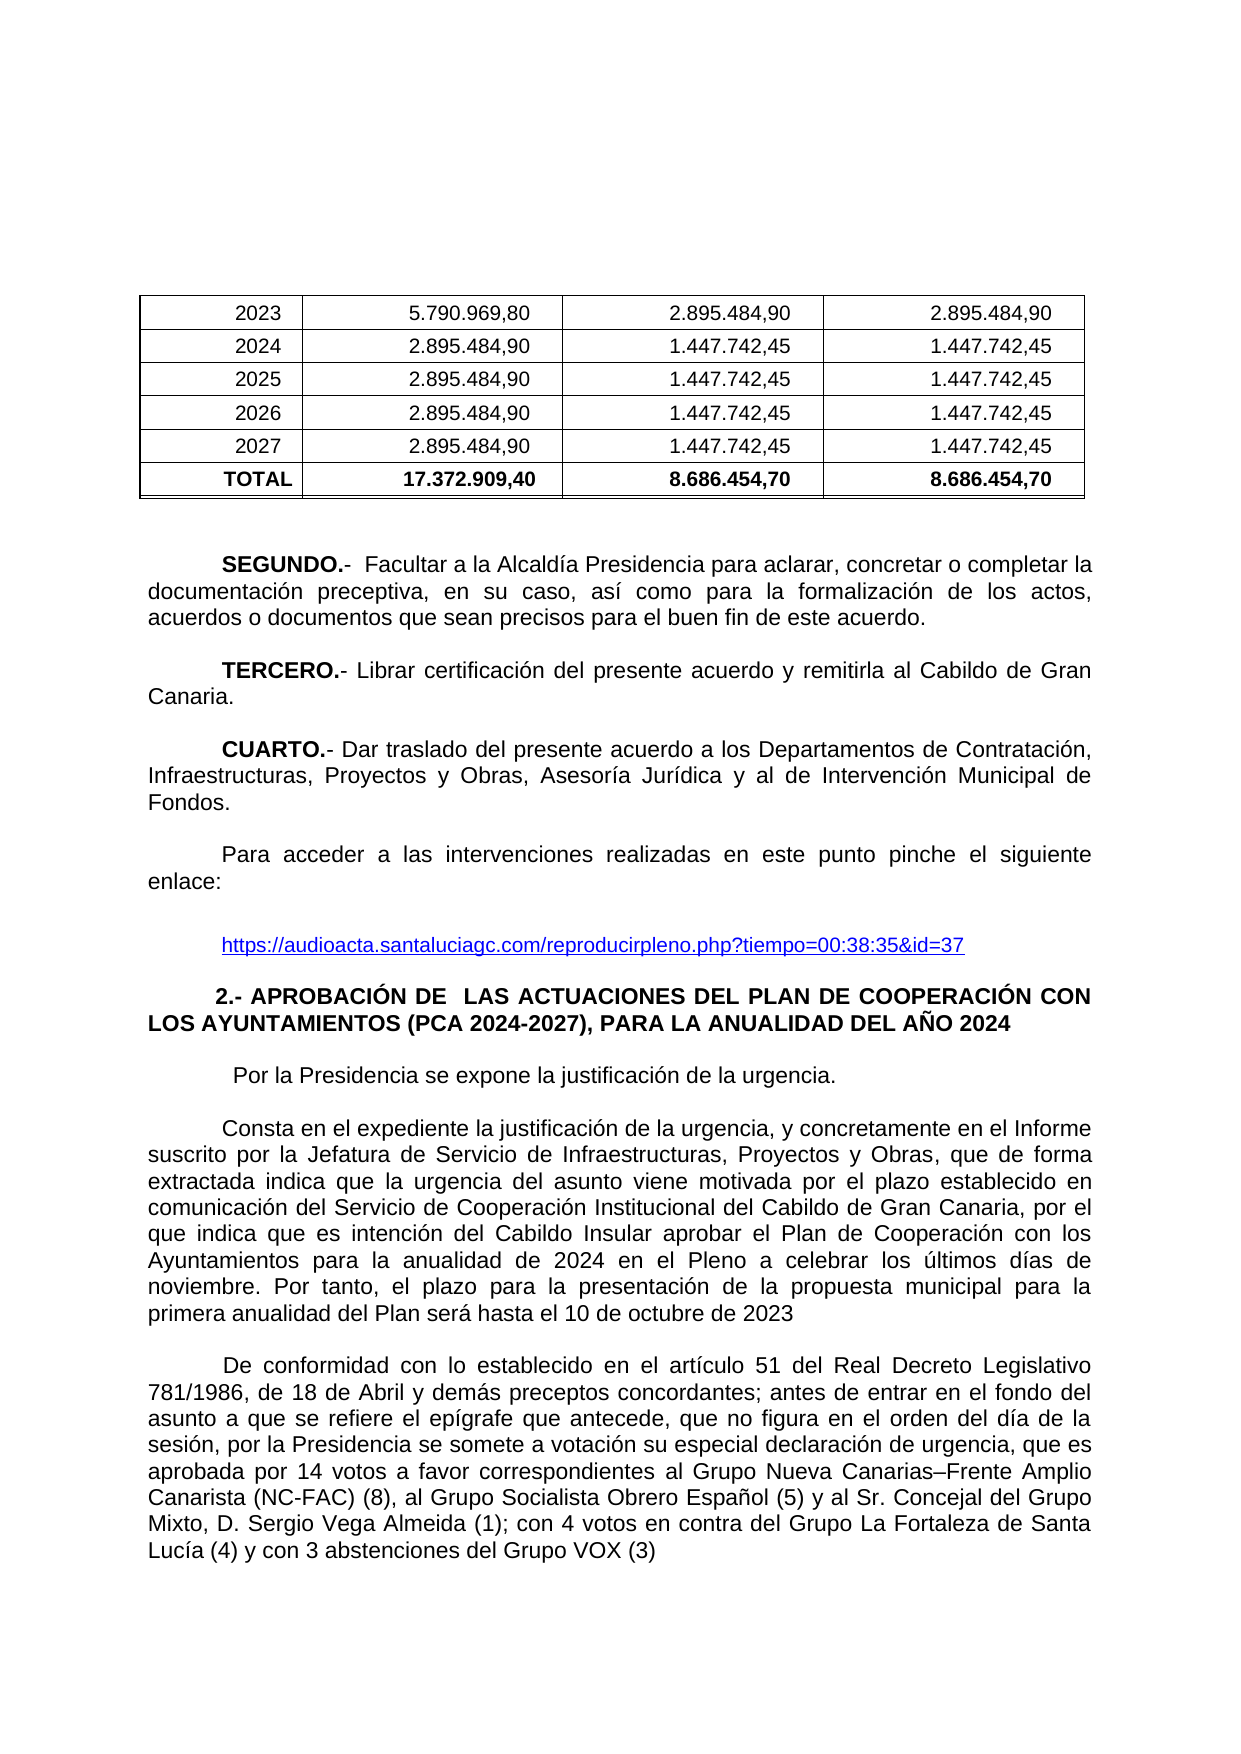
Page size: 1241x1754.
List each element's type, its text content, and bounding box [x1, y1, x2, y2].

table_cell 8.686.454,70 [824, 463, 1084, 495]
table_cell 2023 [141, 296, 302, 329]
table_cell 2025 [141, 363, 302, 395]
table_cell TOTAL [141, 463, 302, 495]
text Por la Presidencia se expone la justificación de la urgencia. [148, 1062, 1085, 1089]
table_cell 5.790.969,80 [303, 296, 562, 329]
text Para acceder a las intervenciones realizadas en este punto pinche el siguiente enlace: [148, 841, 1092, 894]
text Consta en el expediente la justificación de la urgencia, y concretamente en el Informe suscrito por la Jefatura de Servicio de Infraestructuras, Proyectos y Obras, que de forma extractada indica que la urgencia del asunto viene motivada por el plazo establecido en comunicación del Servicio de Cooperación Institucional del Cabildo de Gran Canaria, por el que indica que es intención del Cabildo Insular aprobar el Plan de Cooperación con los Ayuntamientos para la anualidad de 2024 en el Pleno a celebrar los últimos días de noviembre. Por tanto, el plazo para la presentación de la propuesta municipal para la primera anualidad del Plan será hasta el 10 de octubre de 2023 [148, 1115, 1092, 1326]
text De conformidad con lo establecido en el artículo 51 del Real Decreto Legislativo 781/1986, de 18 de Abril y demás preceptos concordantes; antes de entrar en el fondo del asunto a que se refiere el epígrafe que antecede, que no figura en el orden del día de la sesión, por la Presidencia se somete a votación su especial declaración de urgencia, que es aprobada por 14 votos a favor correspondientes al Grupo Nueva Canarias–Frente Amplio Canarista (NC-FAC) (8), al Grupo Socialista Obrero Español (5) y al Sr. Concejal del Grupo Mixto, D. Sergio Vega Almeida (1); con 4 votos en contra del Grupo La Fortaleza de Santa Lucía (4) y con 3 abstenciones del Grupo VOX (3) [148, 1352, 1092, 1563]
table_cell 2.895.484,90 [303, 330, 562, 362]
table_cell 2026 [141, 396, 302, 429]
table_cell 1.447.742,45 [824, 396, 1084, 429]
table_cell 1.447.742,45 [824, 430, 1084, 462]
table_cell 2027 [141, 430, 302, 462]
text CUARTO.- Dar traslado del presente acuerdo a los Departamentos de Contratación, Infraestructuras, Proyectos y Obras, Asesoría Jurídica y al de Intervención Municipal de Fondos. [148, 736, 1093, 815]
table_cell 2.895.484,90 [303, 430, 562, 462]
table_cell 2.895.484,90 [563, 296, 823, 329]
table_cell 1.447.742,45 [563, 396, 823, 429]
text 2.- APROBACIÓN DE LAS ACTUACIONES DEL PLAN DE COOPERACIÓN CON LOS AYUNTAMIENTOS (PCA 2024-2027), PARA LA ANUALIDAD DEL AÑO 2024 [148, 983, 1092, 1036]
table_cell 1.447.742,45 [563, 363, 823, 395]
text TERCERO.- Librar certificación del presente acuerdo y remitirla al Cabildo de Gran Canaria. [148, 657, 1093, 709]
table_cell 8.686.454,70 [563, 463, 823, 495]
table_cell 2.895.484,90 [303, 363, 562, 395]
table_cell 2.895.484,90 [824, 296, 1084, 329]
table_cell 2.895.484,90 [303, 396, 562, 429]
table_cell 1.447.742,45 [563, 330, 823, 362]
text SEGUNDO.- Facultar a la Alcaldía Presidencia para aclarar, concretar o completar la documentación preceptiva, en su caso, así como para la formalización de los actos, acuerdos o documentos que sean precisos para el buen fin de este acuerdo. [148, 551, 1093, 631]
table_cell 2024 [141, 330, 302, 362]
table_cell 1.447.742,45 [563, 430, 823, 462]
table_cell 1.447.742,45 [824, 363, 1084, 395]
text https://audioacta.santaluciagc.com/reproducirpleno.php?tiempo=00:38:35&id=37 [148, 933, 1092, 957]
table_cell 17.372.909,40 [303, 463, 562, 495]
table_cell 1.447.742,45 [824, 330, 1084, 362]
